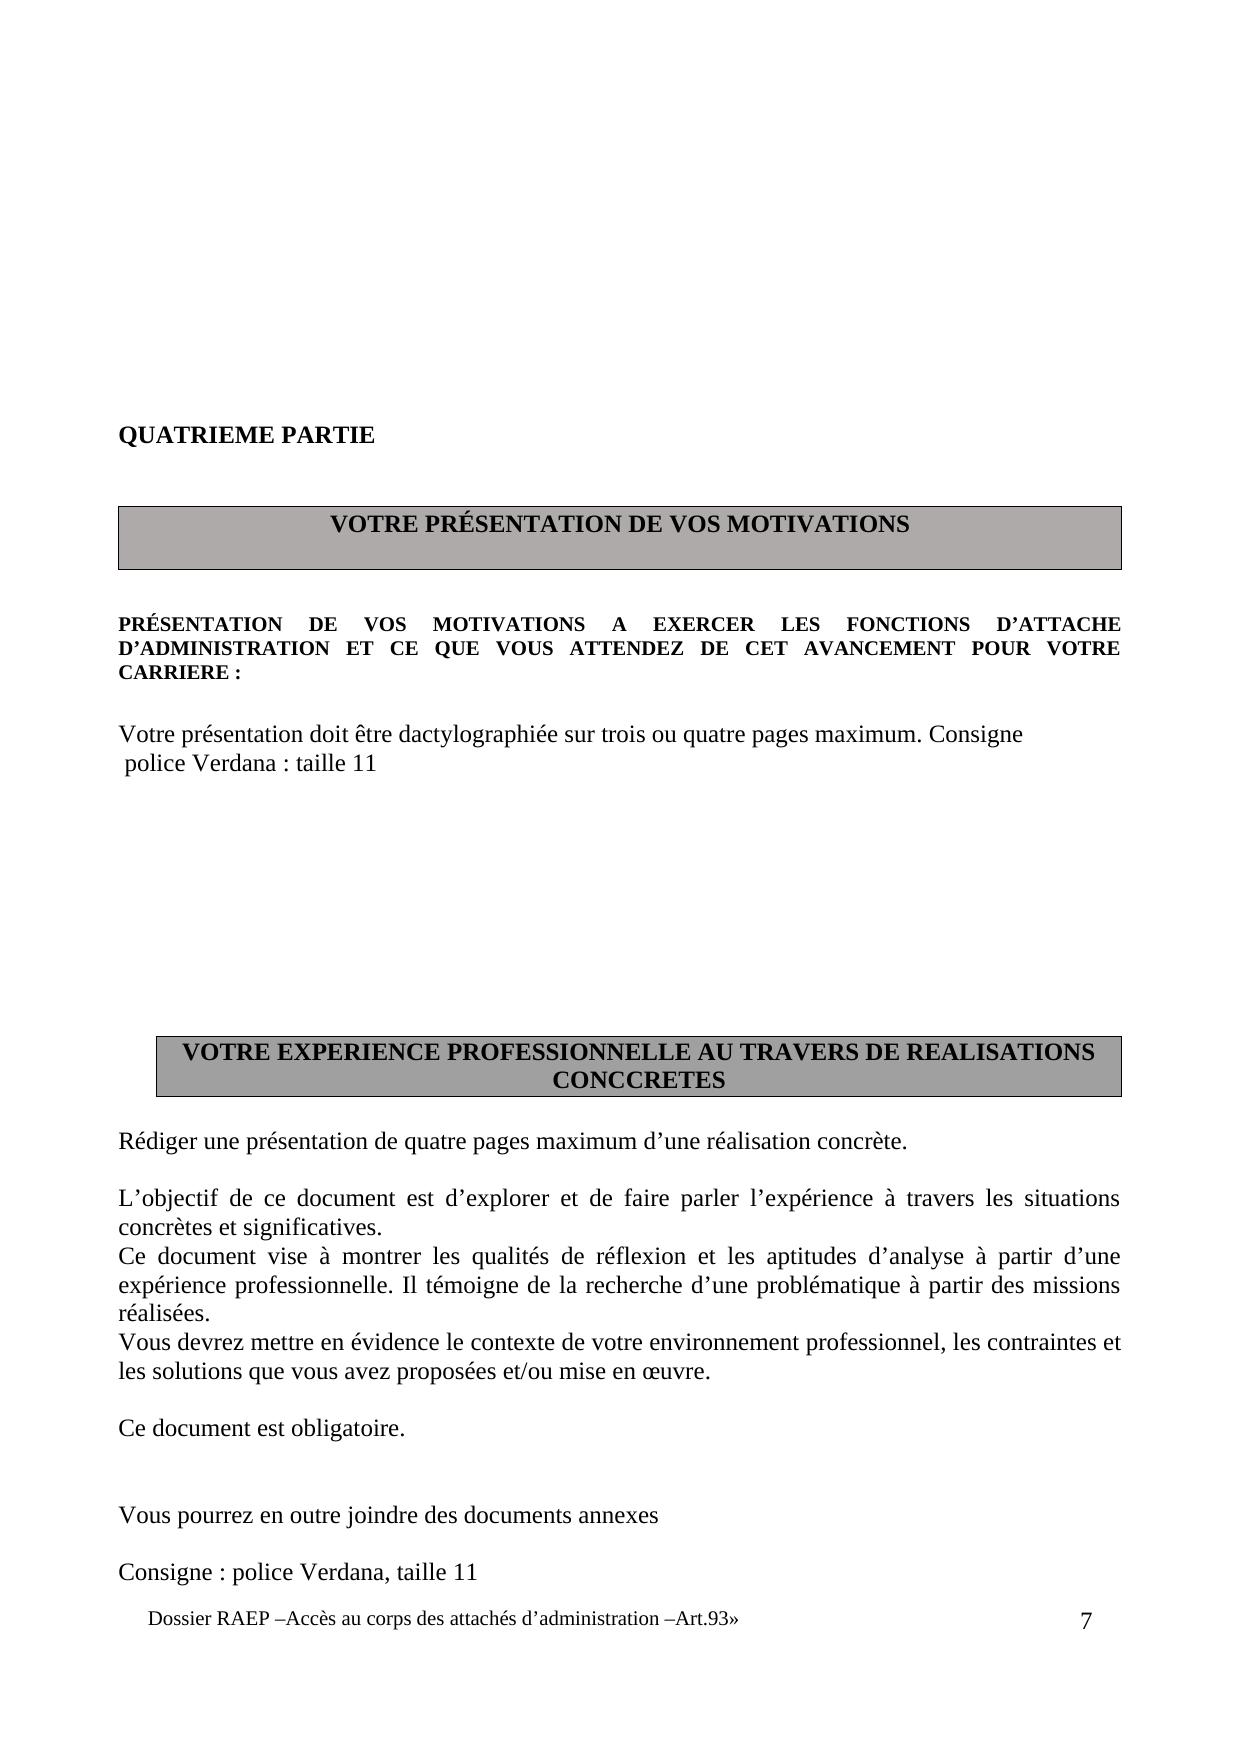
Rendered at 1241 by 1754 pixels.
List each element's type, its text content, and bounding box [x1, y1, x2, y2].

text L’objectif de ce document est d’explorer et de faire parler l’expérience à travers les situations concrètes et significatives. [118, 1183, 1122, 1241]
text QUATRIEME PARTIE [118, 420, 1122, 449]
text Vous devrez mettre en évidence le contexte de votre environnement professionnel, les contraintes et les solutions que vous avez proposées et/ou mise en œuvre. [118, 1327, 1122, 1385]
text police Verdana : taille 11 [118, 748, 1063, 777]
text VOTRE EXPERIENCE PROFESSIONNELLE AU TRAVERS DE REALISATIONS CONCCRETES [157, 1037, 1121, 1096]
text VOTRE PRÉSENTATION DE VOS MOTIVATIONS [119, 507, 1121, 535]
text Ce document est obligatoire. [118, 1413, 1122, 1442]
text PRÉSENTATION DE VOS MOTIVATIONS A EXERCER LES FONCTIONS D’ATTACHE D’ADMINISTRATION ET CE QUE VOUS ATTENDEZ DE CET AVANCEMENT POUR VOTRE CARRIERE : [118, 612, 1122, 684]
text Consigne : police Verdana, taille 11 [118, 1557, 1208, 1586]
text Vous pourrez en outre joindre des documents annexes [118, 1500, 1122, 1528]
text Rédiger une présentation de quatre pages maximum d’une réalisation concrète. [118, 1126, 1122, 1155]
text Ce document vise à montrer les qualités de réflexion et les aptitudes d’analyse à partir d’une expérience professionnelle. Il témoigne de la recherche d’une problématique à partir des missions réalisées. [118, 1241, 1122, 1327]
text Votre présentation doit être dactylographiée sur trois ou quatre pages maximum. Consigne [118, 719, 1063, 748]
